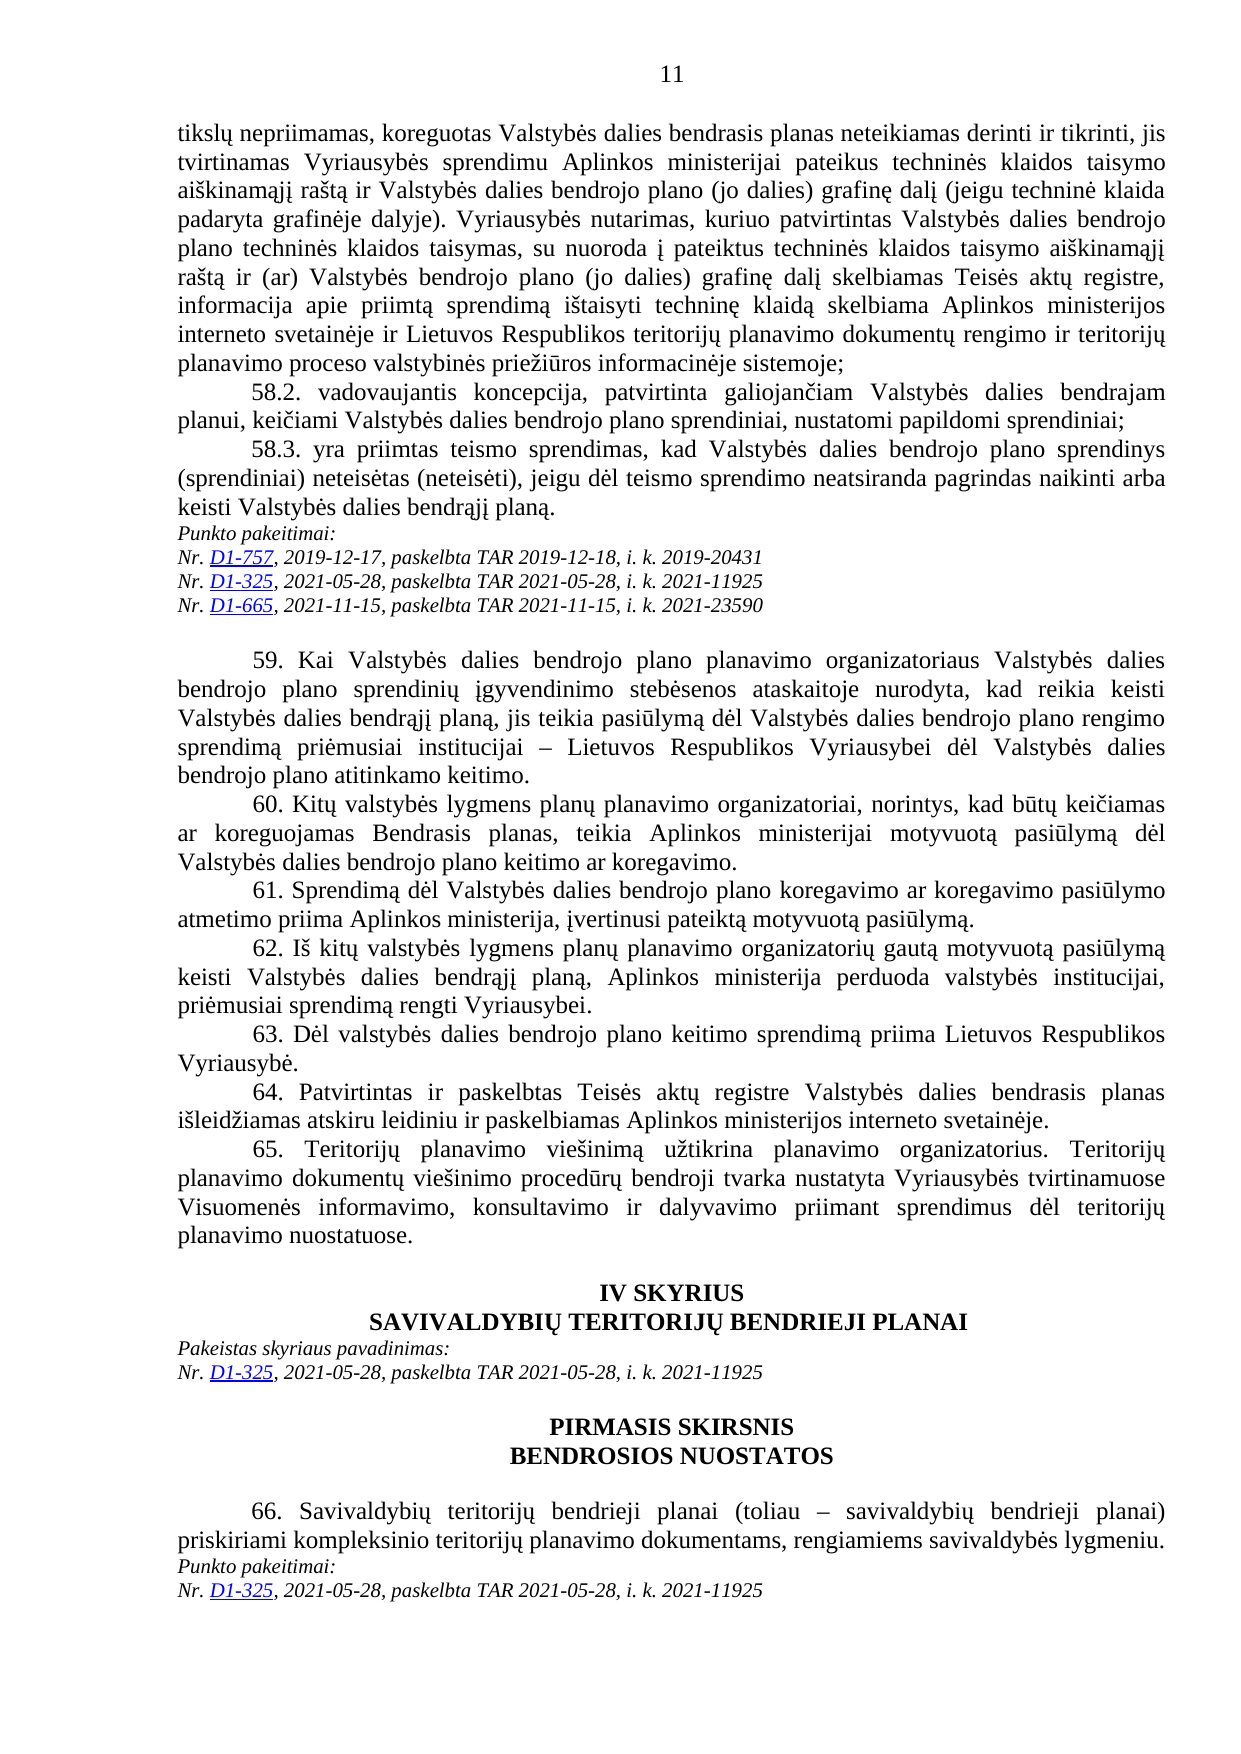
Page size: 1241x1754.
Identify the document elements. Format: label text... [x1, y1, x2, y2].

text Nr. D1-325, 2021-05-28, paskelbta TAR 2021-05-28, i. k. 2021-11925 [177, 569, 1166, 593]
text Nr. D1-325, 2021-05-28, paskelbta TAR 2021-05-28, i. k. 2021-11925 [177, 1360, 1166, 1384]
text 64. Patvirtintas ir paskelbtas Teisės aktų registre Valstybės dalies bendrasis planas išleidžiamas atskiru leidiniu ir paskelbiamas Aplinkos ministerijos interneto svetainėje. [177, 1077, 1166, 1134]
text Pakeistas skyriaus pavadinimas: [177, 1336, 1166, 1360]
text 63. Dėl valstybės dalies bendrojo plano keitimo sprendimą priima Lietuvos Respublikos Vyriausybė. [177, 1019, 1166, 1077]
text PIRMASIS SKIRSNIS [177, 1412, 1166, 1441]
text 58.3. yra priimtas teismo sprendimas, kad Valstybės dalies bendrojo plano sprendinys (sprendiniai) neteisėtas (neteisėti), jeigu dėl teismo sprendimo neatsiranda pagrindas naikinti arba keisti Valstybės dalies bendrąjį planą. [177, 434, 1166, 521]
text 62. Iš kitų valstybės lygmens planų planavimo organizatorių gautą motyvuotą pasiūlymą keisti Valstybės dalies bendrąjį planą, Aplinkos ministerija perduoda valstybės institucijai, priėmusiai sprendimą rengti Vyriausybei. [177, 933, 1166, 1019]
text Nr. D1-757, 2019-12-17, paskelbta TAR 2019-12-18, i. k. 2019-20431 [177, 545, 1166, 569]
text tikslų nepriimamas, koreguotas Valstybės dalies bendrasis planas neteikiamas derinti ir tikrinti, jis tvirtinamas Vyriausybės sprendimu Aplinkos ministerijai pateikus techninės klaidos taisymo aiškinamąjį raštą ir Valstybės dalies bendrojo plano (jo dalies) grafinę dalį (jeigu techninė klaida padaryta grafinėje dalyje). Vyriausybės nutarimas, kuriuo patvirtintas Valstybės dalies bendrojo plano techninės klaidos taisymas, su nuoroda į pateiktus techninės klaidos taisymo aiškinamąjį raštą ir (ar) Valstybės bendrojo plano (jo dalies) grafinę dalį skelbiamas Teisės aktų registre, informacija apie priimtą sprendimą ištaisyti techninę klaidą skelbiama Aplinkos ministerijos interneto svetainėje ir Lietuvos Respublikos teritorijų planavimo dokumentų rengimo ir teritorijų planavimo proceso valstybinės priežiūros informacinėje sistemoje; [177, 118, 1166, 377]
text Nr. D1-325, 2021-05-28, paskelbta TAR 2021-05-28, i. k. 2021-11925 [177, 1578, 1166, 1602]
text Nr. D1-665, 2021-11-15, paskelbta TAR 2021-11-15, i. k. 2021-23590 [177, 593, 1166, 617]
text 65. Teritorijų planavimo viešinimą užtikrina planavimo organizatorius. Teritorijų planavimo dokumentų viešinimo procedūrų bendroji tvarka nustatyta Vyriausybės tvirtinamuose Visuomenės informavimo, konsultavimo ir dalyvavimo priimant sprendimus dėl teritorijų planavimo nuostatuose. [177, 1134, 1166, 1249]
text 61. Sprendimą dėl Valstybės dalies bendrojo plano koregavimo ar koregavimo pasiūlymo atmetimo priima Aplinkos ministerija, įvertinusi pateiktą motyvuotą pasiūlymą. [177, 876, 1166, 933]
text IV SKYRIUS [177, 1278, 1166, 1307]
text BENDROSIOS NUOSTATOS [177, 1441, 1166, 1470]
text 58.2. vadovaujantis koncepcija, patvirtinta galiojančiam Valstybės dalies bendrajam planui, keičiami Valstybės dalies bendrojo plano sprendiniai, nustatomi papildomi sprendiniai; [177, 377, 1166, 434]
text 66. Savivaldybių teritorijų bendrieji planai (toliau – savivaldybių bendrieji planai) priskiriami kompleksinio teritorijų planavimo dokumentams, rengiamiems savivaldybės lygmeniu. [177, 1496, 1166, 1554]
text 60. Kitų valstybės lygmens planų planavimo organizatoriai, norintys, kad būtų keičiamas ar koreguojamas Bendrasis planas, teikia Aplinkos ministerijai motyvuotą pasiūlymą dėl Valstybės dalies bendrojo plano keitimo ar koregavimo. [177, 789, 1166, 876]
text 59. Kai Valstybės dalies bendrojo plano planavimo organizatoriaus Valstybės dalies bendrojo plano sprendinių įgyvendinimo stebėsenos ataskaitoje nurodyta, kad reikia keisti Valstybės dalies bendrąjį planą, jis teikia pasiūlymą dėl Valstybės dalies bendrojo plano rengimo sprendimą priėmusiai institucijai – Lietuvos Respublikos Vyriausybei dėl Valstybės dalies bendrojo plano atitinkamo keitimo. [177, 646, 1166, 789]
text Punkto pakeitimai: [177, 521, 1166, 545]
text Punkto pakeitimai: [177, 1554, 1166, 1578]
text SAVIVALDYBIŲ TERITORIJŲ BENDRIEJI PLANAI [177, 1307, 1166, 1336]
